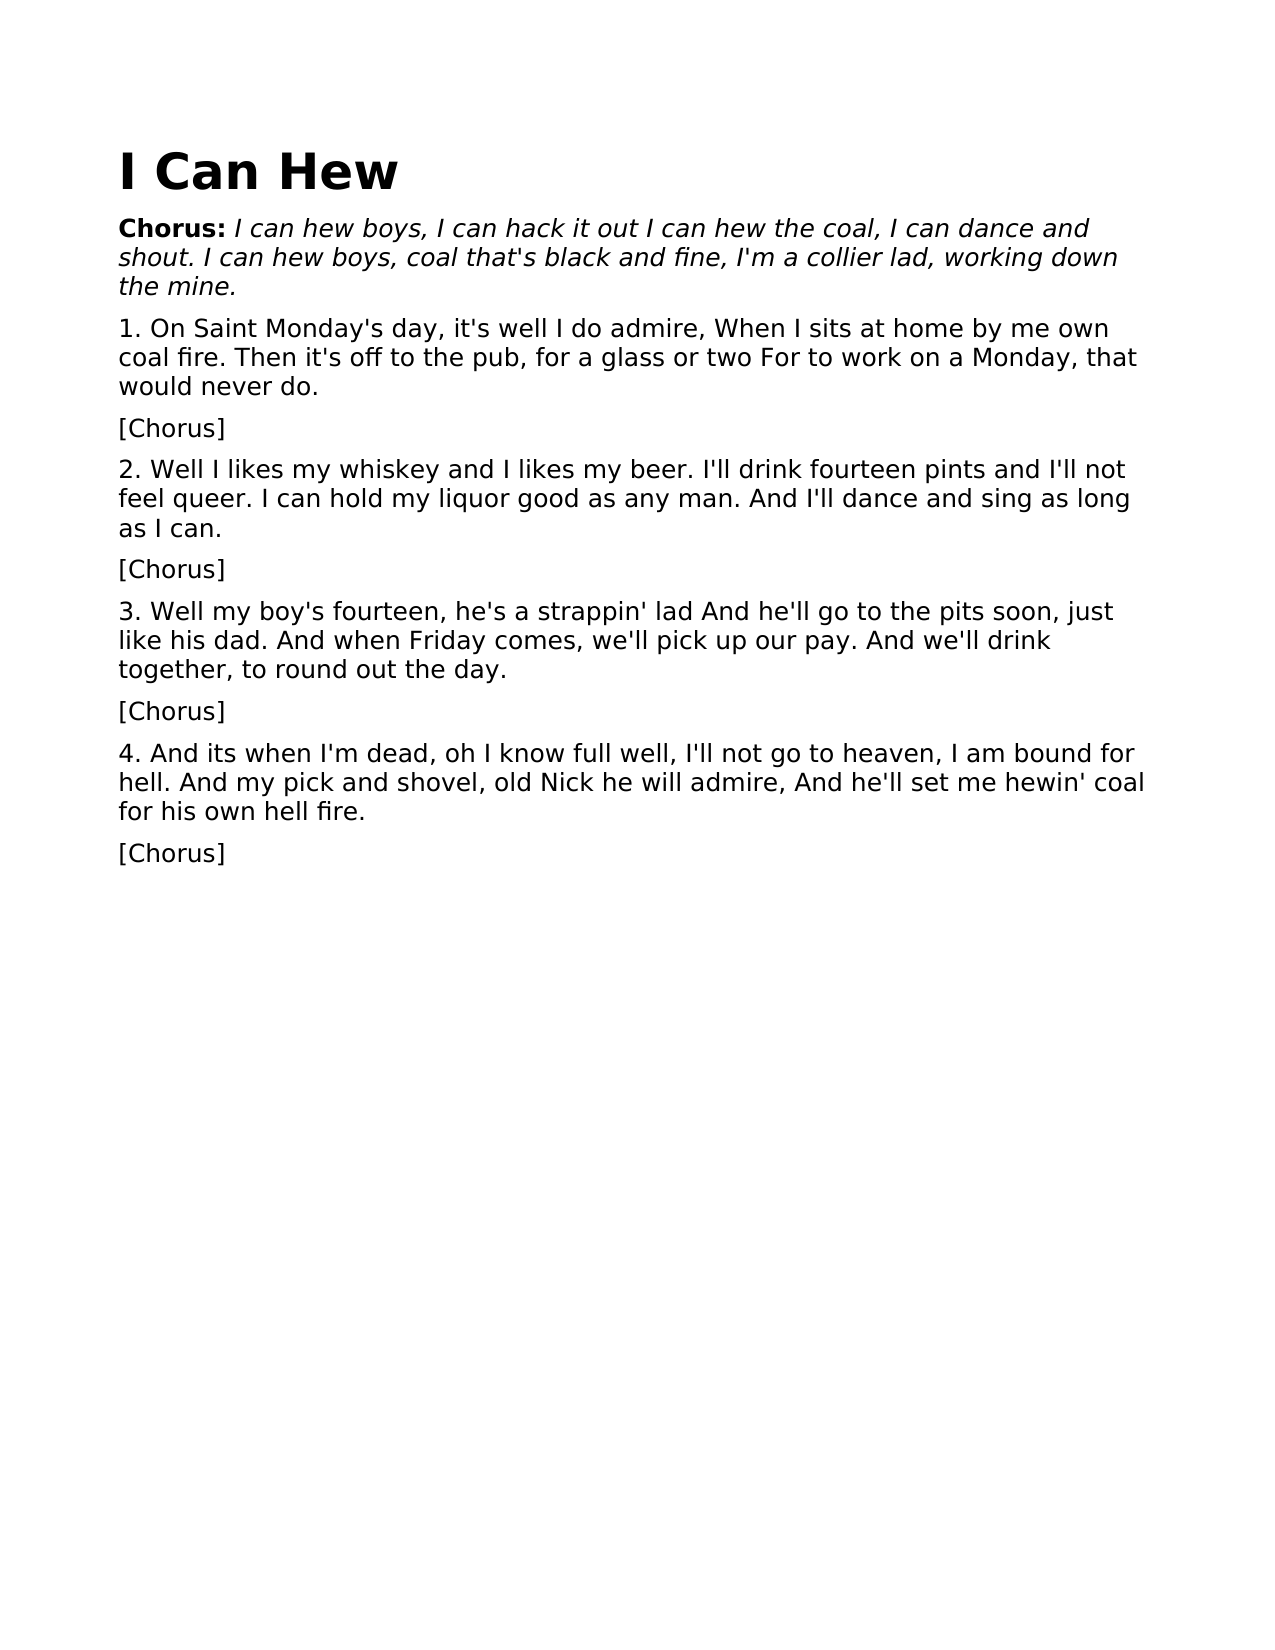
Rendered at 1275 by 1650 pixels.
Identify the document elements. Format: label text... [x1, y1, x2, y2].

text [Chorus] [118, 556, 1157, 585]
text [Chorus] [118, 414, 1157, 443]
text 3. Well my boy's fourteen, he's a strappin' lad And he'll go to the pits soon, just like his dad. And when Friday comes, we'll pick up our pay. And we'll drink together, to round out the day. [118, 597, 1157, 685]
text 1. On Saint Monday's day, it's well I do admire, When I sits at home by me own coal fire. Then it's off to the pub, for a glass or two For to work on a Monday, that would never do. [118, 314, 1157, 401]
text [Chorus] [118, 839, 1157, 868]
text [Chorus] [118, 697, 1157, 726]
text 4. And its when I'm dead, oh I know full well, I'll not go to heaven, I am bound for hell. And my pick and shovel, old Nick he will admire, And he'll set me hewin' coal for his own hell fire. [118, 739, 1157, 826]
text Chorus: I can hew boys, I can hack it out I can hew the coal, I can dance and shout. I can hew boys, coal that's black and fine, I'm a collier lad, working down the mine. [118, 214, 1157, 301]
text 2. Well I likes my whiskey and I likes my beer. I'll drink fourteen pints and I'll not feel queer. I can hold my liquor good as any man. And I'll dance and sing as long as I can. [118, 456, 1157, 543]
subtitle I Can Hew [118, 143, 1157, 201]
